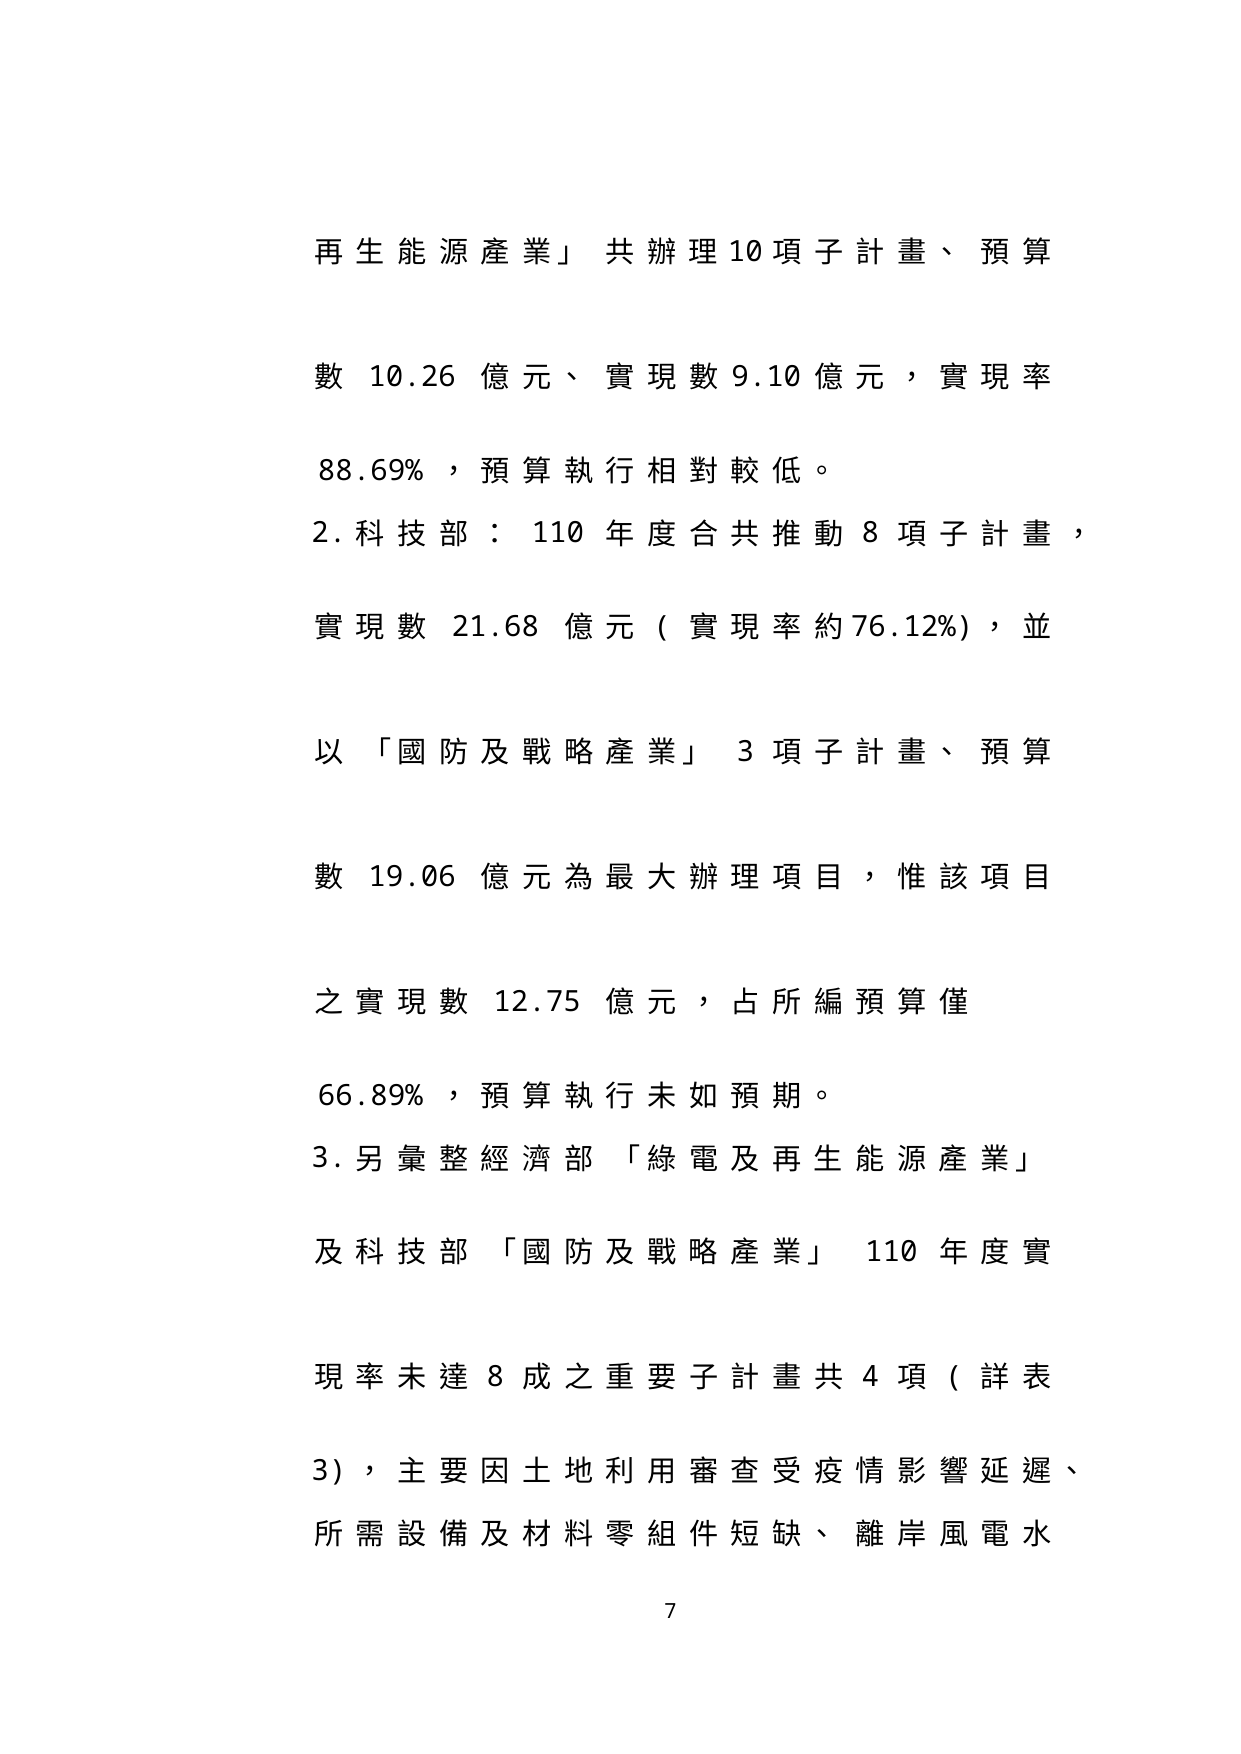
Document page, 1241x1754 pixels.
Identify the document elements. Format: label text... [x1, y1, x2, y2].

text 3.另彙整經濟部「綠電及再生能源產業」及科技部「國防及戰略產業」110年度實現率未達8成之重要子計畫共4項(詳表3)，主要因土地利用審查受疫情影響延遲、所需設備及材料零組件短缺、離岸風電水下銲工招募不易及計畫內容調整等所致；其中經濟部「離岸風電水下基礎產業技術升級輔導計畫」、「沙崙智慧綠能科學城技術整合及營運計畫」及科技部「下世代太空科技發展延續推動計畫」等3項計畫並同屬五加二計畫推動項目。 [271, 1115, 1058, 1552]
text 1.經濟部：110年度合共推動55項子計畫，實現數129.44億元(實現率約97.16%)，以「資訊及數位產業」27項子計畫、實現數80.96億元為最大辦理項目；惟「綠電及再生能源產業」共辦理10項子計畫、預算數10.26億元、實現數9.10億元，實現率88.69%，預算執行相對較低。 [271, 177, 1058, 490]
text 2.科技部：110年度合共推動8項子計畫，實現數21.68億元(實現率約76.12%)，並以「國防及戰略產業」3項子計畫、預算數19.06億元為最大辦理項目，惟該項目之實現數12.75億元，占所編預算僅66.89%，預算執行未如預期。 [271, 490, 1058, 1115]
